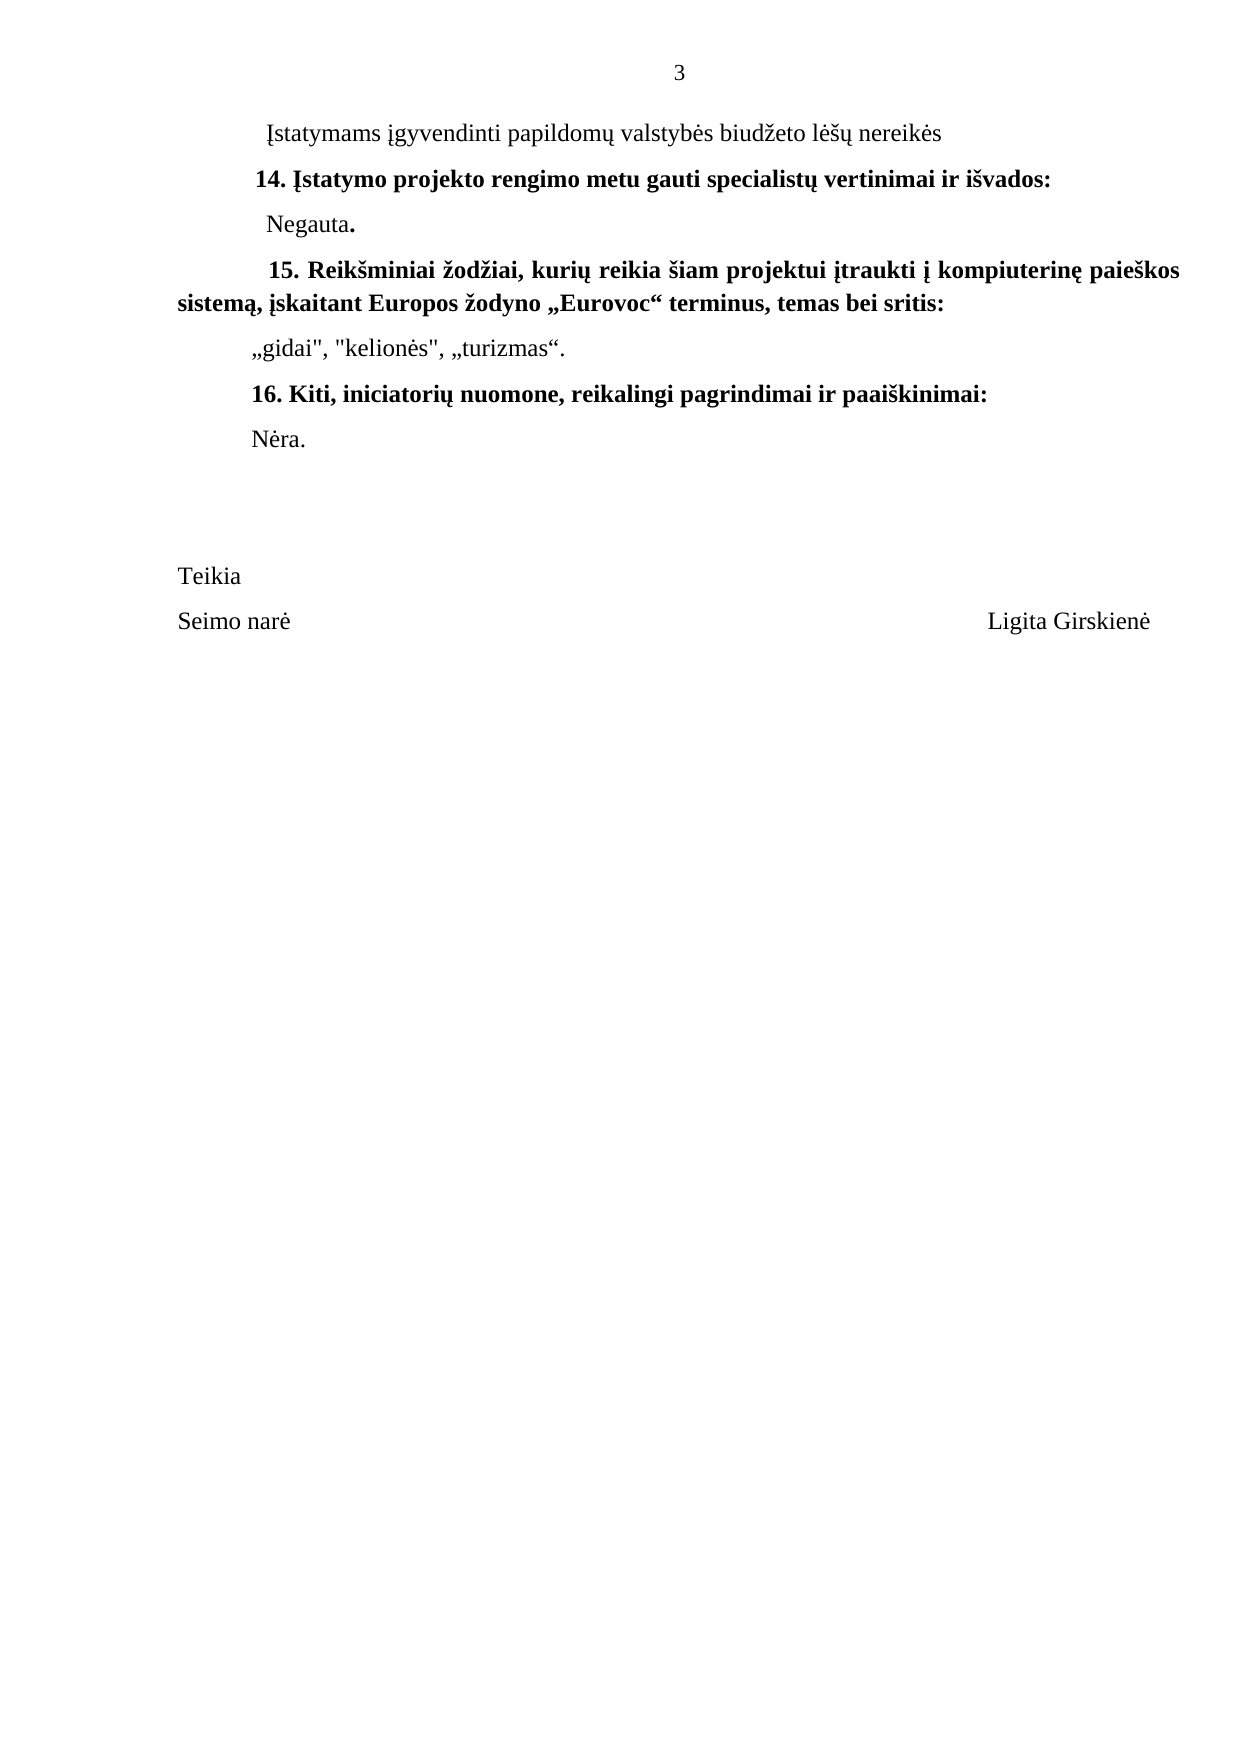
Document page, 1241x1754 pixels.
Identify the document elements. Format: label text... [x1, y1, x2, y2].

text „gidai", "kelionės", „turizmas“. [177, 333, 1181, 362]
text 14. Įstatymo projekto rengimo metu gauti specialistų vertinimai ir išvados: [177, 164, 1181, 192]
text Nėra. [177, 424, 1181, 453]
text 15. Reikšminiai žodžiai, kurių reikia šiam projektui įtraukti į kompiuterinę paieškos sistemą, įskaitant Europos žodyno „Eurovoc“ terminus, temas bei sritis: [177, 255, 1181, 316]
text Teikia [177, 561, 1181, 589]
text Negauta. [177, 209, 1181, 238]
text 16. Kiti, iniciatorių nuomone, reikalingi pagrindimai ir paaiškinimai: [177, 379, 1181, 407]
text Seimo narė Ligita Girskienė [177, 606, 1181, 635]
text Įstatymams įgyvendinti papildomų valstybės biudžeto lėšų nereikės [177, 118, 1181, 147]
